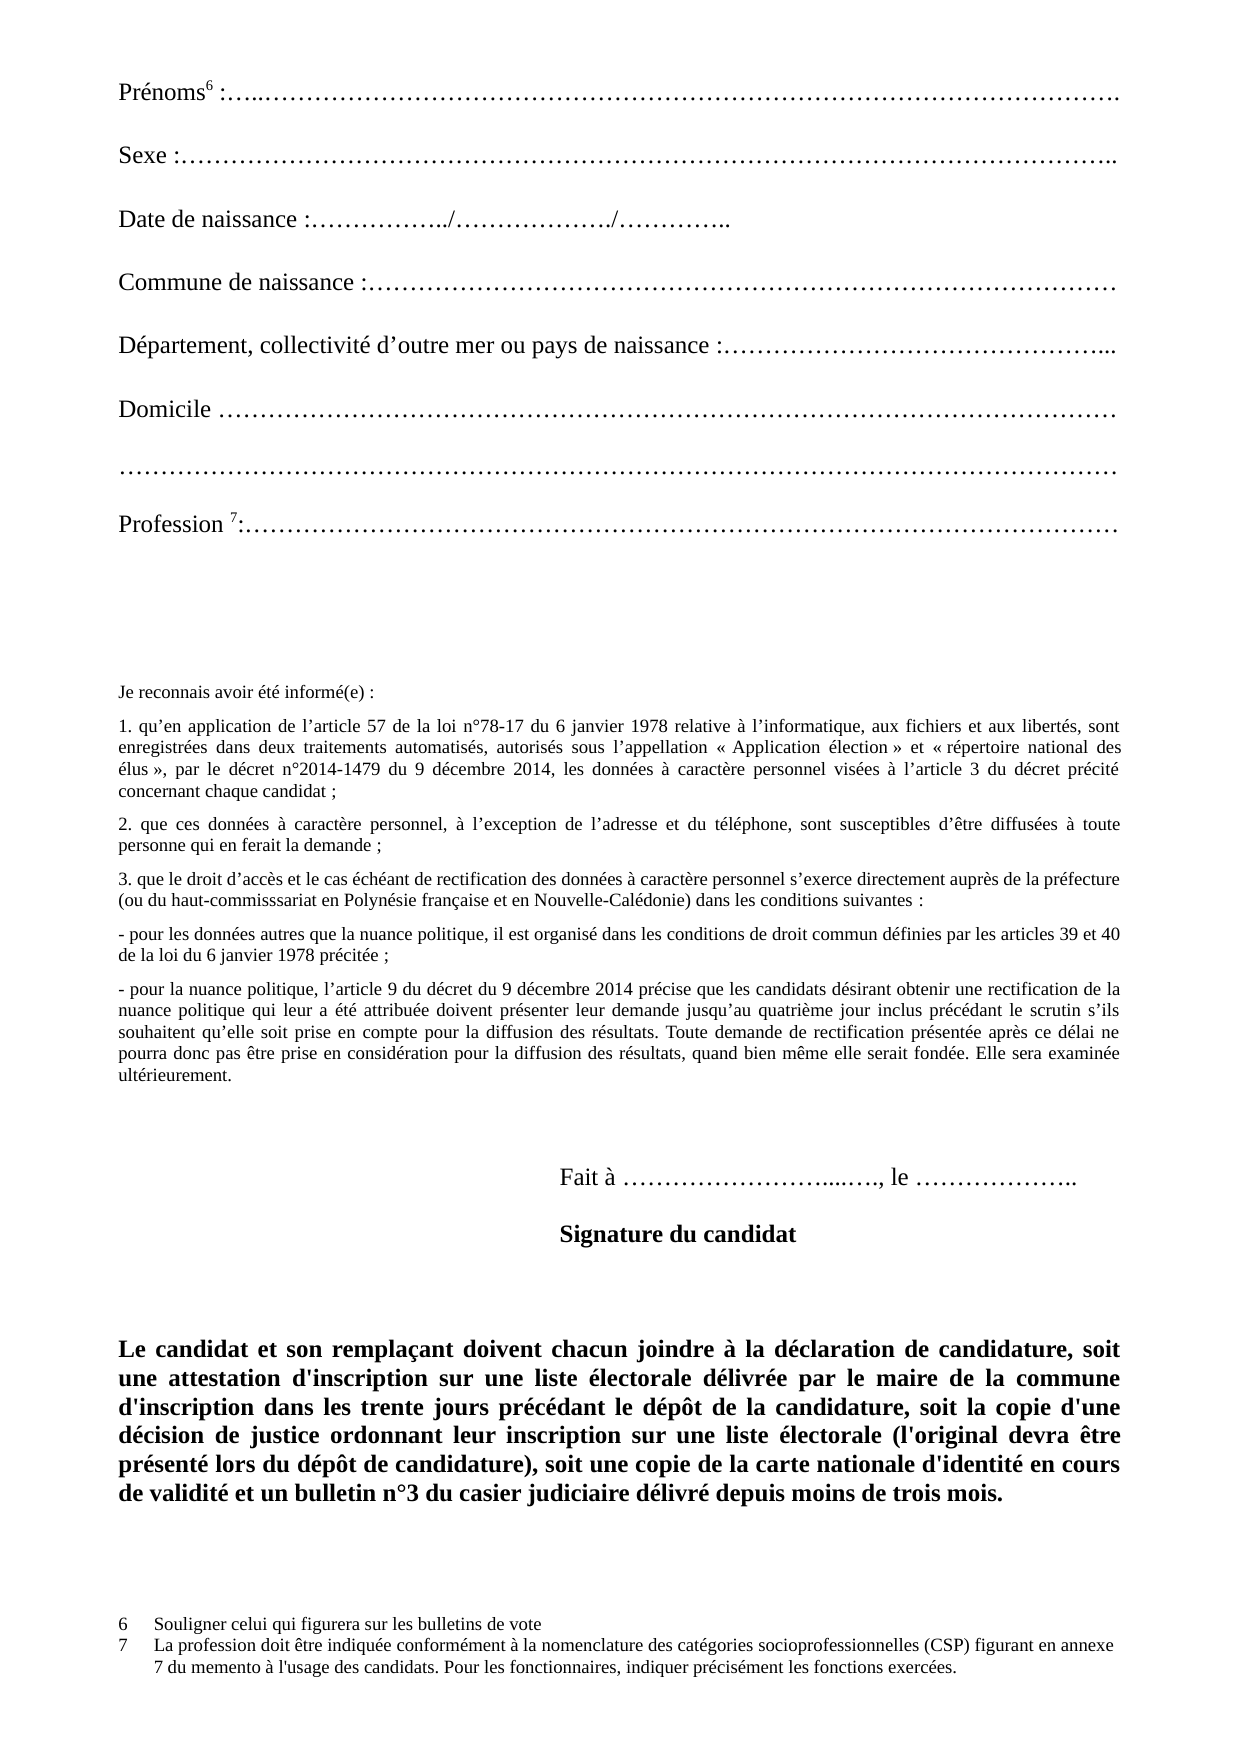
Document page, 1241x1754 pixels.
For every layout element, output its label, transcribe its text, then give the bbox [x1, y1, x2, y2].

text Domicile …………………………………………………………………………………………………………………………………………………………………………………………………………Profession :…………………………………………………………………………………………… [118, 394, 1122, 538]
text Date de naissance :……………../………………./………….. [118, 204, 1122, 232]
text Souligner celui qui figurera sur les bulletins de vote [118, 1612, 1122, 1634]
text La profession doit être indiquée conformément à la nomenclature des catégories socioprofessionnelles (CSP) figurant en annexe 7 du memento à l'usage des candidats. Pour les fonctionnaires, indiquer précisément les fonctions exercées. [118, 1634, 1122, 1677]
text 3. que le droit d’accès et le cas échéant de rectification des données à caractère personnel s’exerce directement auprès de la préfecture (ou du haut-commisssariat en Polynésie française et en Nouvelle-Calédonie) dans les conditions suivantes : [118, 868, 1122, 911]
text Fait à ……………………....…., le ……………….. [118, 1162, 1122, 1191]
text Département, collectivité d’outre mer ou pays de naissance :………………………………………... [118, 331, 1122, 359]
text Sexe :………………………………………………………………………………………………….. [118, 140, 1122, 169]
text Le candidat et son remplaçant doivent chacun joindre à la déclaration de candidature, soit une attestation d'inscription sur une liste électorale délivrée par le maire de la commune d'inscription dans les trente jours précédant le dépôt de la candidature, soit la copie d'une décision de justice ordonnant leur inscription sur une liste électorale (l'original devra être présenté lors du dépôt de candidature), soit une copie de la carte nationale d'identité en cours de validité et un bulletin n°3 du casier judiciaire délivré depuis moins de trois mois. [118, 1334, 1122, 1507]
text 1. qu’en application de l’article 57 de la loi n°78-17 du 6 janvier 1978 relative à l’informatique, aux fichiers et aux libertés, sont enregistrées dans deux traitements automatisés, autorisés sous l’appellation « Application élection » et « répertoire national des élus », par le décret n°2014-1479 du 9 décembre 2014, les données à caractère personnel visées à l’article 3 du décret précité concernant chaque candidat ; [118, 715, 1122, 801]
text - pour les données autres que la nuance politique, il est organisé dans les conditions de droit commun définies par les articles 39 et 40 de la loi du 6 janvier 1978 précitée ; [118, 923, 1122, 966]
text Je reconnais avoir été informé(e) : [118, 681, 1122, 703]
text Prénoms :…..…………………………………………………………………………………………. [118, 77, 1122, 106]
text 2. que ces données à caractère personnel, à l’exception de l’adresse et du téléphone, sont susceptibles d’être diffusées à toute personne qui en ferait la demande ; [118, 813, 1122, 856]
text Signature du candidat [118, 1219, 1122, 1248]
text - pour la nuance politique, l’article 9 du décret du 9 décembre 2014 précise que les candidats désirant obtenir une rectification de la nuance politique qui leur a été attribuée doivent présenter leur demande jusqu’au quatrième jour inclus précédant le scrutin s’ils souhaitent qu’elle soit prise en compte pour la diffusion des résultats. Toute demande de rectification présentée après ce délai ne pourra donc pas être prise en considération pour la diffusion des résultats, quand bien même elle serait fondée. Elle sera examinée ultérieurement. [118, 977, 1122, 1085]
text Commune de naissance :……………………………………………………………………………… [118, 267, 1122, 296]
